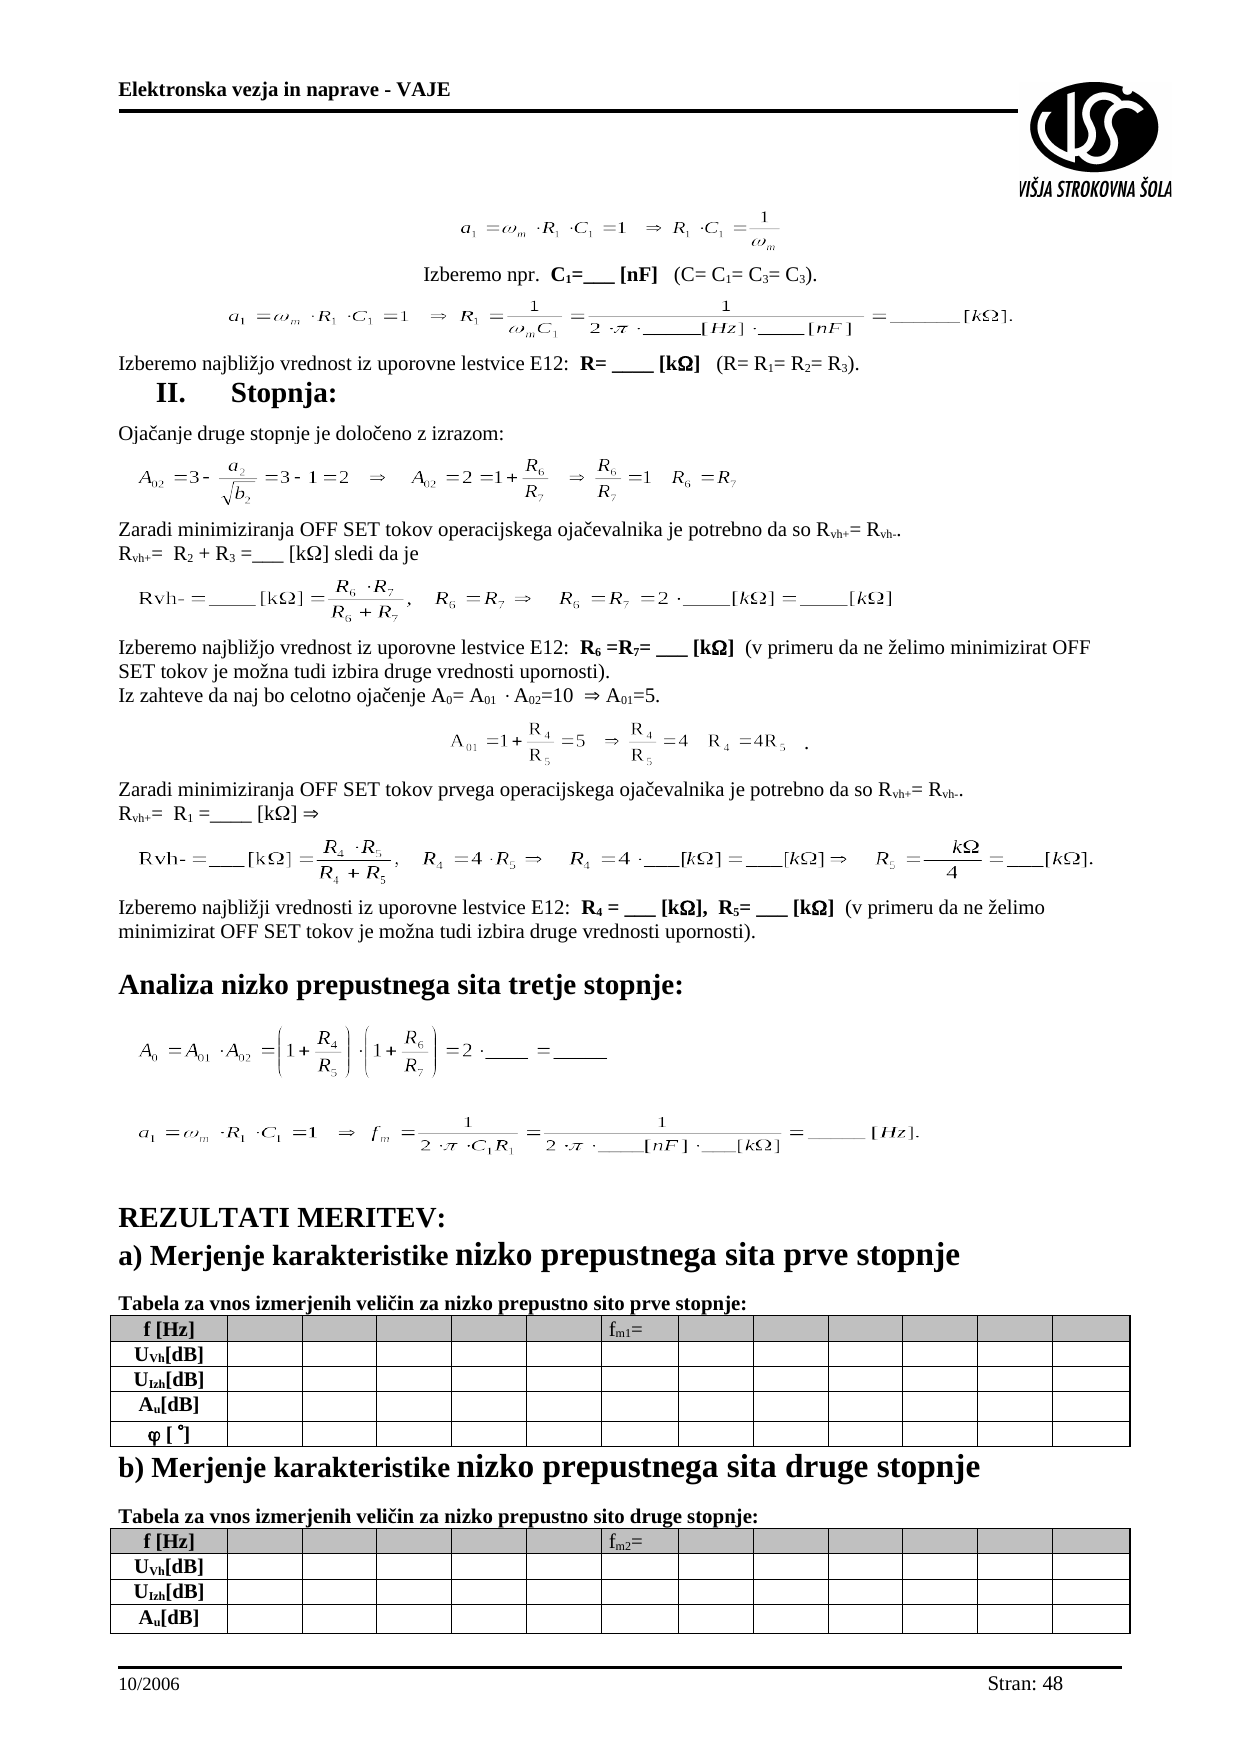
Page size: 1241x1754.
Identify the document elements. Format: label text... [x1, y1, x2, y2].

table_cell [303, 1580, 376, 1603]
table_cell [978, 1605, 1052, 1633]
table_cell [303, 1367, 376, 1391]
table_cell [303, 1422, 376, 1446]
table_header [303, 1529, 376, 1553]
table_cell [679, 1342, 753, 1366]
table_cell [452, 1342, 526, 1366]
table_cell [303, 1605, 376, 1633]
table_header [377, 1316, 451, 1341]
table_cell [377, 1580, 451, 1603]
table_cell [527, 1367, 601, 1391]
table_cell [903, 1554, 977, 1578]
table_header [228, 1316, 302, 1341]
table_cell [377, 1554, 451, 1578]
text Rvh+= R1 =____ [k]  [118, 801, 1122, 895]
table_cell [452, 1367, 526, 1391]
table_header [1053, 1316, 1129, 1341]
table_cell [903, 1367, 977, 1391]
table_cell [377, 1367, 451, 1391]
table_cell [1053, 1342, 1129, 1366]
table_cell [754, 1422, 828, 1446]
table_cell [303, 1554, 376, 1578]
table_cell [679, 1392, 753, 1421]
table_header fm2= [602, 1529, 678, 1553]
text REZULTATI MERITEV: [118, 1200, 1122, 1234]
table_cell [679, 1580, 753, 1603]
table_header [228, 1529, 302, 1553]
table_cell [1053, 1554, 1129, 1578]
table_cell [903, 1422, 977, 1446]
table_cell [978, 1342, 1052, 1366]
table_cell [679, 1422, 753, 1446]
table_cell [452, 1580, 526, 1603]
table_cell Au[dB] [111, 1605, 227, 1633]
table_cell [602, 1392, 678, 1421]
table_cell [228, 1342, 302, 1366]
table_header f [Hz] [111, 1316, 227, 1341]
table_cell [1053, 1367, 1129, 1391]
table_header [829, 1529, 902, 1553]
table_cell [377, 1422, 451, 1446]
table_cell [679, 1605, 753, 1633]
table_cell [228, 1367, 302, 1391]
table_cell [754, 1367, 828, 1391]
table_header [452, 1316, 526, 1341]
table_header [377, 1529, 451, 1553]
table_cell [228, 1580, 302, 1603]
text . [118, 707, 1122, 777]
table_cell [829, 1367, 902, 1391]
table_cell [377, 1392, 451, 1421]
table_cell [377, 1605, 451, 1633]
table_header [527, 1316, 601, 1341]
table_cell [1053, 1392, 1129, 1421]
table_cell [1053, 1580, 1129, 1603]
table_cell [602, 1422, 678, 1446]
text Rvh+= R2 + R3 =___ [k] sledi da je [118, 541, 1122, 635]
text Tabela za vnos izmerjenih veličin za nizko prepustno sito prve stopnje: [118, 1291, 1122, 1315]
table_header [303, 1316, 376, 1341]
table_cell Au[dB] [111, 1392, 227, 1421]
table_cell [754, 1580, 828, 1603]
table_cell [527, 1342, 601, 1366]
table_cell [452, 1392, 526, 1421]
table_cell [903, 1580, 977, 1603]
table_cell [228, 1554, 302, 1578]
table_cell [602, 1580, 678, 1603]
text Ojačanje druge stopnje je določeno z izrazom: [118, 420, 1122, 444]
table_cell UVh[dB] [111, 1342, 227, 1366]
table_cell [829, 1554, 902, 1578]
table_cell [602, 1367, 678, 1391]
table_header [829, 1316, 902, 1341]
table_cell [978, 1367, 1052, 1391]
table_cell [978, 1580, 1052, 1603]
table_cell [829, 1342, 902, 1366]
table_header [527, 1529, 601, 1553]
table_cell [978, 1392, 1052, 1421]
table_cell [452, 1554, 526, 1578]
text Izberemo npr. C1=___ [nF] (C= C1= C3= C3). [118, 262, 1122, 286]
table_cell [903, 1392, 977, 1421]
table_cell [754, 1392, 828, 1421]
table_cell [527, 1422, 601, 1446]
table_cell [602, 1605, 678, 1633]
table_cell [978, 1422, 1052, 1446]
table_cell [754, 1342, 828, 1366]
table_cell [679, 1554, 753, 1578]
table_cell [228, 1605, 302, 1633]
text Zaradi minimiziranja OFF SET tokov operacijskega ojačevalnika je potrebno da so Rvh+= Rvh-. [118, 517, 1122, 541]
table_cell [829, 1392, 902, 1421]
table_cell [679, 1367, 753, 1391]
table_cell [1053, 1605, 1129, 1633]
list Stopnja: [156, 375, 1122, 408]
table_cell [829, 1605, 902, 1633]
table_header f [Hz] [111, 1529, 227, 1553]
text Analiza nizko prepustnega sita tretje stopnje: [118, 967, 1122, 1001]
table_header [754, 1316, 828, 1341]
table_cell  [ ] [111, 1422, 227, 1446]
table_cell [829, 1580, 902, 1603]
table_cell [754, 1605, 828, 1633]
table_header fm1= [602, 1316, 678, 1341]
text Izberemo najbližji vrednosti iz uporovne lestvice E12: R4 = ___ [k], R5= ___ [k] (v primeru da ne želimo minimizirat OFF SET tokov je možna tudi izbira druge vrednosti upornosti). [118, 895, 1122, 943]
table_cell [903, 1342, 977, 1366]
table_header [754, 1529, 828, 1553]
table_header [452, 1529, 526, 1553]
table_cell [228, 1392, 302, 1421]
table_cell [978, 1554, 1052, 1578]
text Iz zahteve da naj bo celotno ojačenje A0= A01 A02=10  A01=5. [118, 683, 1122, 707]
table_cell [602, 1342, 678, 1366]
table_cell UIzh[dB] [111, 1580, 227, 1603]
table_cell [527, 1605, 601, 1633]
table_header [903, 1529, 977, 1553]
table_cell [452, 1422, 526, 1446]
table_cell [527, 1392, 601, 1421]
table_cell [452, 1605, 526, 1633]
table_cell [602, 1554, 678, 1578]
table_cell [829, 1422, 902, 1446]
table_cell [1053, 1422, 1129, 1446]
table_cell UVh[dB] [111, 1554, 227, 1578]
table_header [679, 1316, 753, 1341]
text a) Merjenje karakteristike nizko prepustnega sita prve stopnje [118, 1234, 1122, 1272]
table_header [978, 1316, 1052, 1341]
table_header [1053, 1529, 1129, 1553]
text Tabela za vnos izmerjenih veličin za nizko prepustno sito druge stopnje: [118, 1504, 1122, 1528]
table_cell UIzh[dB] [111, 1367, 227, 1391]
table_cell [527, 1554, 601, 1578]
text Zaradi minimiziranja OFF SET tokov prvega operacijskega ojačevalnika je potrebno da so Rvh+= Rvh-. [118, 777, 1122, 801]
table_cell [754, 1554, 828, 1578]
table_header [679, 1529, 753, 1553]
text b) Merjenje karakteristike nizko prepustnega sita druge stopnje [118, 1447, 1122, 1485]
table_cell [527, 1580, 601, 1603]
table_cell [377, 1342, 451, 1366]
table_header [903, 1316, 977, 1341]
text Izberemo najbližjo vrednost iz uporovne lestvice E12: R6 =R7= ___ [k] (v primeru da ne želimo minimizirat OFF SET tokov je možna tudi izbira druge vrednosti upornosti). [118, 635, 1122, 683]
table_cell [903, 1605, 977, 1633]
table_cell [303, 1342, 376, 1366]
text Izberemo najbližjo vrednost iz uporovne lestvice E12: R= ____ [k] (R= R1= R2= R3). [118, 351, 1122, 375]
picture [1019, 82, 1172, 197]
table_cell [303, 1392, 376, 1421]
table_header [978, 1529, 1052, 1553]
table_cell [228, 1422, 302, 1446]
